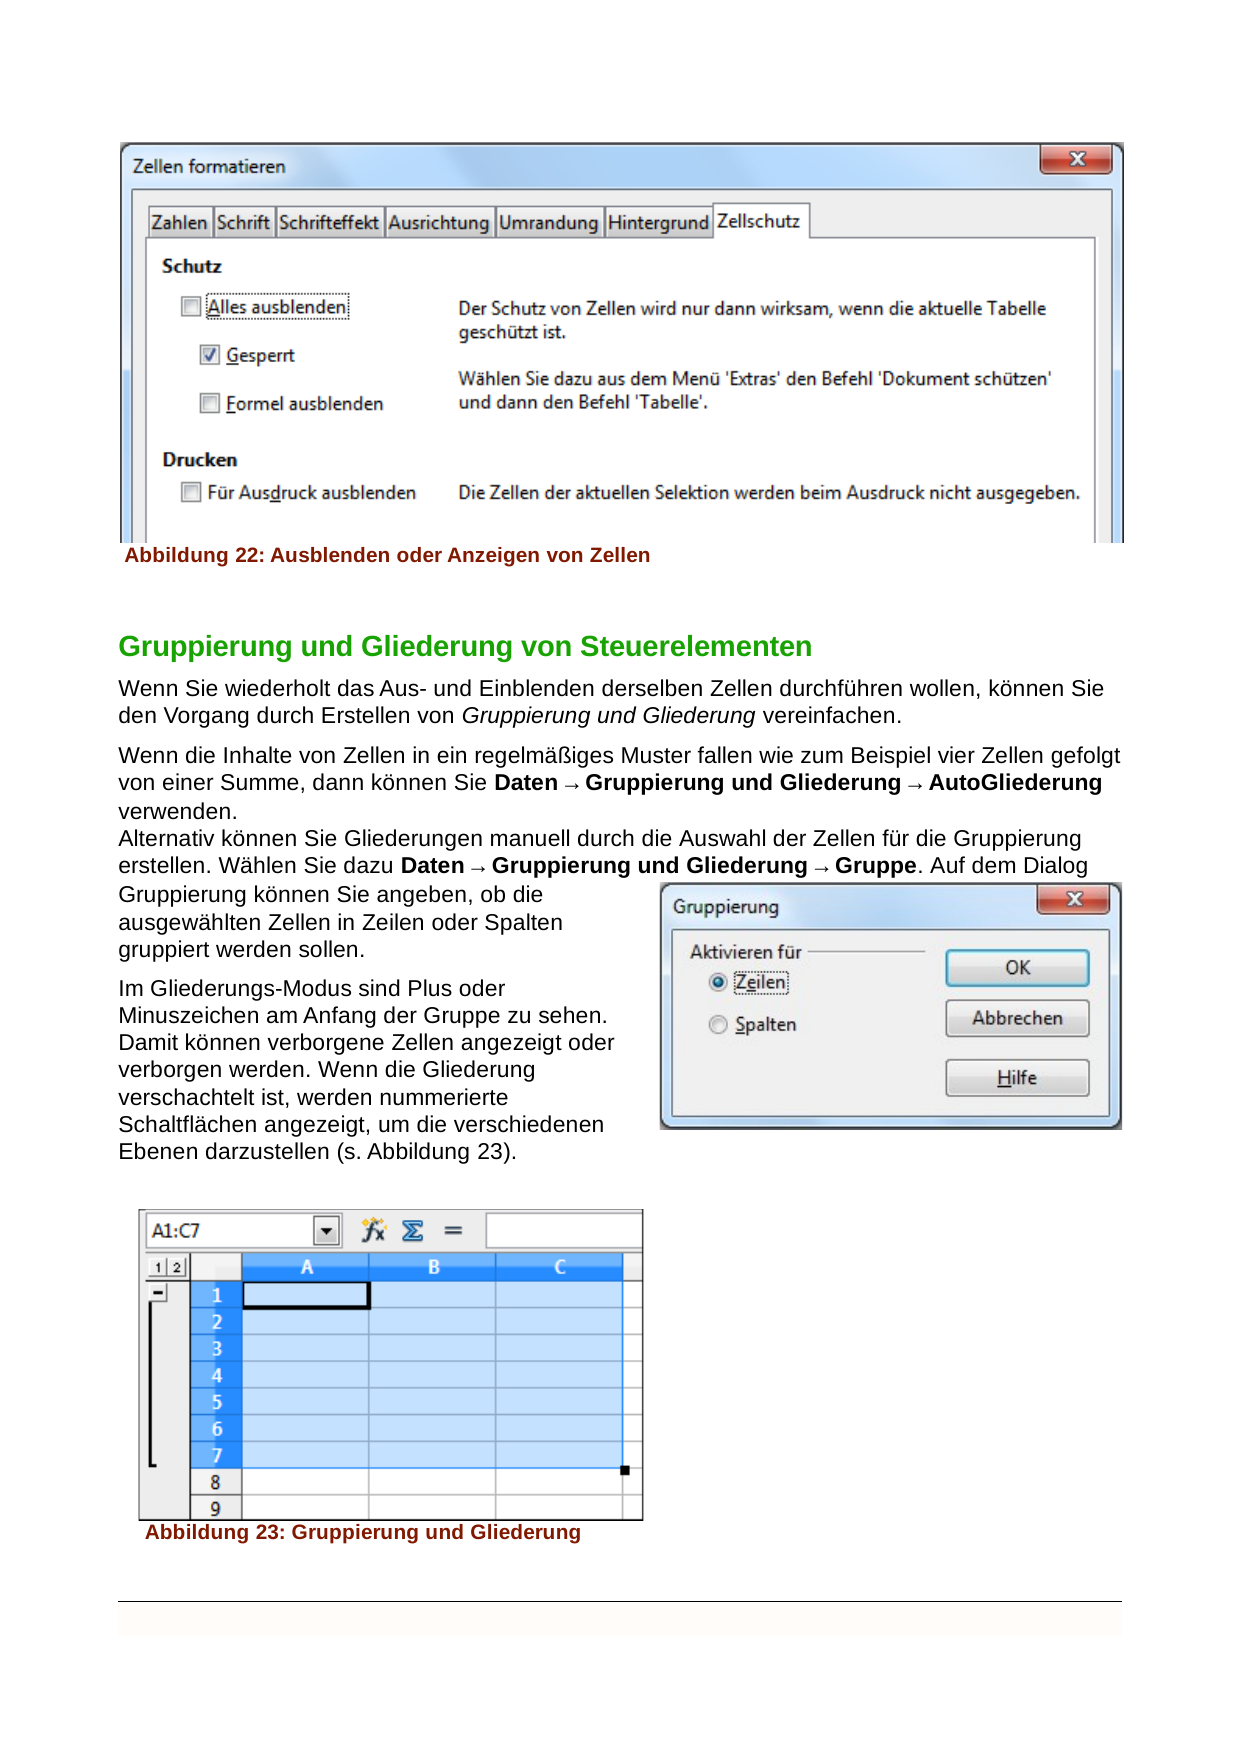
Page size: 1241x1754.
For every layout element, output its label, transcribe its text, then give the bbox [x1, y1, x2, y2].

text Wenn die Inhalte von Zellen in ein regelmäßiges Muster fallen wie zum Beispiel vier Zellen gefolgt von einer Summe, dann können Sie Daten → Gruppierung und Gliederung → AutoGliederung verwenden. Alternativ können Sie Gliederungen manuell durch die Auswahl der Zellen für die Gruppierung erstellen. Wählen Sie dazu Daten → Gruppierung und Gliederung → Gruppe. Auf dem Dialog Gruppierung können Sie angeben, ob die ausgewählten Zellen in Zeilen oder Spalten gruppiert werden sollen. [118, 741, 1122, 962]
picture [659, 882, 1123, 1130]
text Im Gliederungs-Modus sind Plus oder Minuszeichen am Anfang der Gruppe zu sehen. Damit können verborgene Zellen angezeigt oder verborgen werden. Wenn die Gliederung verschachtelt ist, werden nummerierte Schaltflächen angezeigt, um die verschiedenen Ebenen darzustellen (s. Abbildung 23). [118, 974, 1122, 1164]
text Wenn Sie wiederholt das Aus- und Einblenden derselben Zellen durchführen wollen, können Sie den Vorgang durch Erstellen von Gruppierung und Gliederung vereinfachen. [118, 674, 1122, 729]
picture [138, 1209, 644, 1521]
text Abbildung 22: Ausblenden oder Anzeigen von Zellen [124, 543, 1120, 567]
picture [120, 142, 1124, 543]
text Abbildung 23: Gruppierung und Gliederung [144, 1521, 637, 1544]
subtitle Gruppierung und Gliederung von Steuerelementen [118, 629, 1122, 662]
